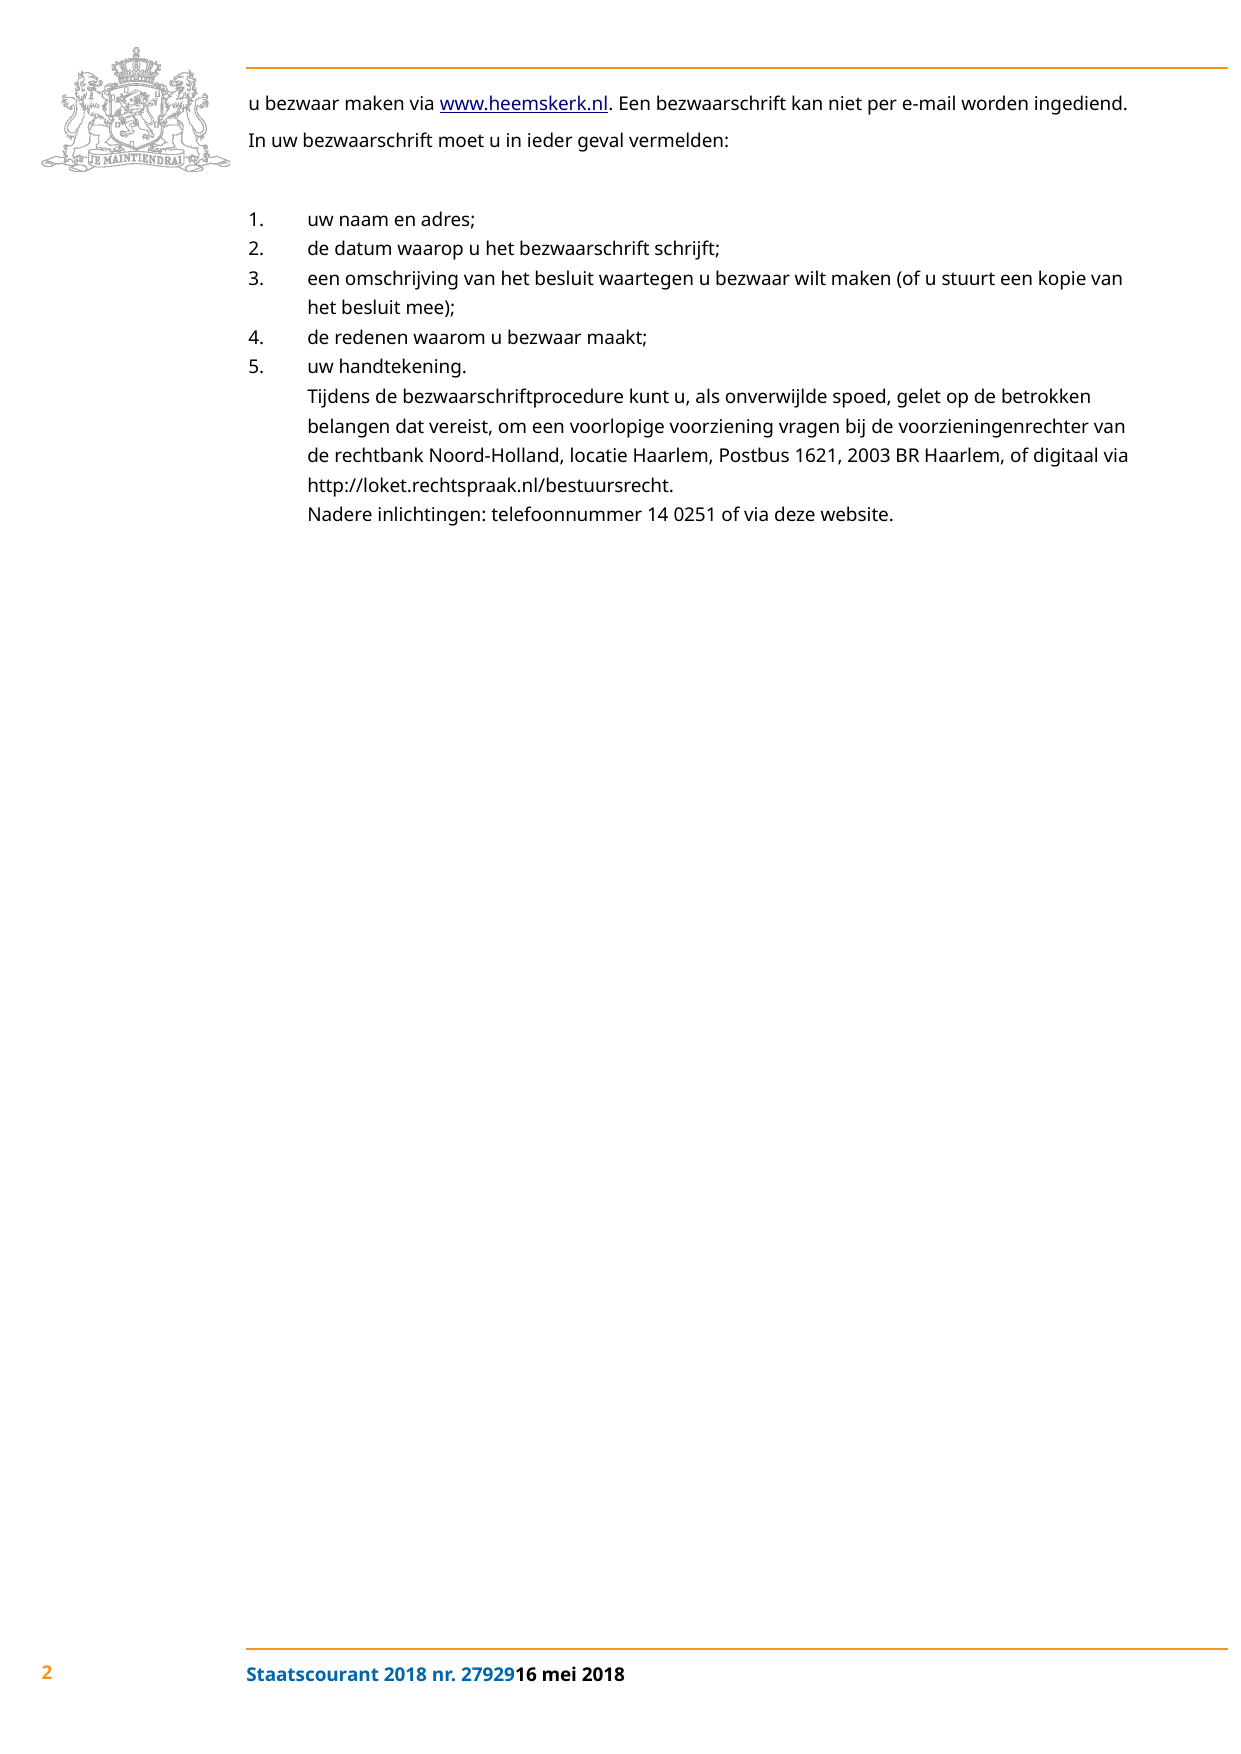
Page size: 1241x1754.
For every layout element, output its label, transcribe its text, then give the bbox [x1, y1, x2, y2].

list uw naam en adres; [248, 206, 1152, 231]
text In uw bezwaarschrift moet u in ieder geval vermelden: [248, 132, 1152, 151]
list Tijdens de bezwaarschriftprocedure kunt u, als onverwijlde spoed, gelet op de betrokken belangen dat vereist, om een voorlopige voorziening vragen bij de voorzieningenrechter van de rechtbank Noord-Holland, locatie Haarlem, Postbus 1621, 2003 BR Haarlem, of digitaal via http://loket.rechtspraak.nl/bestuursrecht. [248, 383, 1152, 498]
list de datum waarop u het bezwaarschrift schrijft; [248, 235, 1152, 261]
list een omschrijving van het besluit waartegen u bezwaar wilt maken (of u stuurt een kopie van het besluit mee); [248, 265, 1152, 320]
list Nadere inlichtingen: telefoonnummer 14 0251 of via deze website. [248, 502, 1152, 527]
list uw handtekening. [248, 354, 1152, 379]
picture [41, 47, 231, 172]
list de redenen waarom u bezwaar maakt; [248, 324, 1152, 350]
text u bezwaar maken via www.heemskerk.nl. Een bezwaarschrift kan niet per e-mail worden ingediend. [248, 95, 1152, 114]
